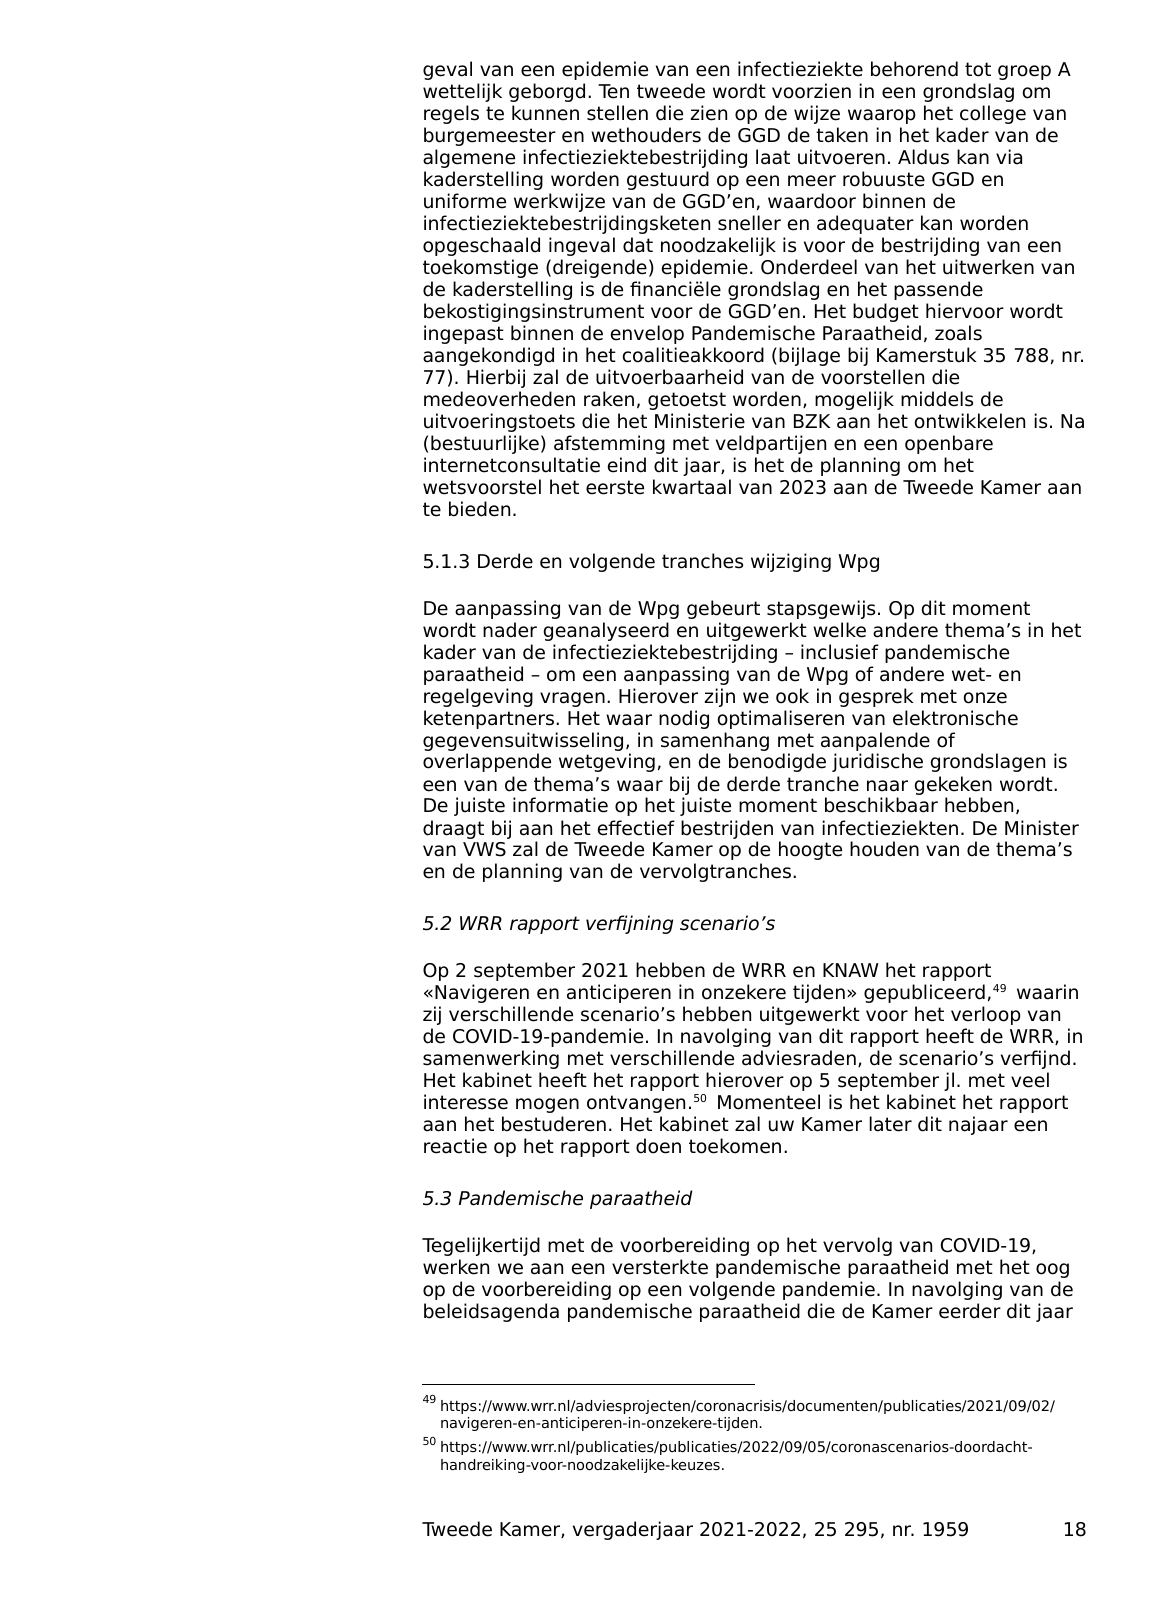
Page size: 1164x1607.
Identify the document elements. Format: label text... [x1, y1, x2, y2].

subtitle 5.2 WRR rapport verfijning scenario’s [422, 913, 1087, 935]
subtitle 5.3 Pandemische paraatheid [422, 1188, 1087, 1210]
text https://www.wrr.nl/adviesprojecten/coronacrisis/documenten/publicaties/2021/09/02/navigeren-en-anticiperen-in-onzekere-tijden. [422, 1393, 1087, 1432]
text Tegelijkertijd met de voorbereiding op het vervolg van COVID-19, werken we aan een versterkte pandemische paraatheid met het oog op de voorbereiding op een volgende pandemie. In navolging van de beleidsagenda pandemische paraatheid die de Kamer eerder dit jaar ontving, zal de Minister van VWS in het najaar een nadere uitwerking en actualisatie sturen van het brede beleidsprogramma pandemische paraatheid. Structurele versterkingen en investeringen voor een versterkte pandemische paraatheid leveren mogelijk ook een bijdrage aan de beheersing van COVID-19 in de komende jaren. Denk aan de inrichting van een landelijke functionaliteit infectiebestrijding, die vanaf komende zomer (deels) operationeel is. Denk ook aan de flexibele opschaalbaarheid van de zorg. Ook daar waar het gaat om wijzigingen in de Wet publieke gezondheid zien we de verbinding tussen de COVID-bestrijding en de paraatheid voor een volgende pandemie. [422, 1235, 1087, 1323]
text https://www.wrr.nl/publicaties/publicaties/2022/09/05/coronascenarios-doordacht-handreiking-voor-noodzakelijke-keuzes. [422, 1435, 1087, 1474]
text geval van een epidemie van een infectieziekte behorend tot groep A wettelijk geborgd. Ten tweede wordt voorzien in een grondslag om regels te kunnen stellen die zien op de wijze waarop het college van burgemeester en wethouders de GGD de taken in het kader van de algemene infectieziektebestrijding laat uitvoeren. Aldus kan via kaderstelling worden gestuurd op een meer robuuste GGD en uniforme werkwijze van de GGD’en, waardoor binnen de infectieziektebestrijdingsketen sneller en adequater kan worden opgeschaald ingeval dat noodzakelijk is voor de bestrijding van een toekomstige (dreigende) epidemie. Onderdeel van het uitwerken van de kaderstelling is de financiële grondslag en het passende bekostigingsinstrument voor de GGD’en. Het budget hiervoor wordt ingepast binnen de envelop Pandemische Paraatheid, zoals aangekondigd in het coalitieakkoord (bijlage bij Kamerstuk 35 788, nr. 77). Hierbij zal de uitvoerbaarheid van de voorstellen die medeoverheden raken, getoetst worden, mogelijk middels de uitvoeringstoets die het Ministerie van BZK aan het ontwikkelen is. Na (bestuurlijke) afstemming met veldpartijen en een openbare internetconsultatie eind dit jaar, is het de planning om het wetsvoorstel het eerste kwartaal van 2023 aan de Tweede Kamer aan te bieden. [422, 59, 1087, 521]
subtitle 5.1.3 Derde en volgende tranches wijziging Wpg [422, 551, 1087, 573]
text Op 2 september 2021 hebben de WRR en KNAW het rapport «Navigeren en anticiperen in onzekere tijden» gepubliceerd, waarin zij verschillende scenario’s hebben uitgewerkt voor het verloop van de COVID-19-pandemie. In navolging van dit rapport heeft de WRR, in samenwerking met verschillende adviesraden, de scenario’s verfijnd. Het kabinet heeft het rapport hierover op 5 september jl. met veel interesse mogen ontvangen. Momenteel is het kabinet het rapport aan het bestuderen. Het kabinet zal uw Kamer later dit najaar een reactie op het rapport doen toekomen. [422, 960, 1087, 1158]
text De aanpassing van de Wpg gebeurt stapsgewijs. Op dit moment wordt nader geanalyseerd en uitgewerkt welke andere thema’s in het kader van de infectieziektebestrijding – inclusief pandemische paraatheid – om een aanpassing van de Wpg of andere wet- en regelgeving vragen. Hierover zijn we ook in gesprek met onze ketenpartners. Het waar nodig optimaliseren van elektronische gegevensuitwisseling, in samenhang met aanpalende of overlappende wetgeving, en de benodigde juridische grondslagen is een van de thema’s waar bij de derde tranche naar gekeken wordt. De juiste informatie op het juiste moment beschikbaar hebben, draagt bij aan het effectief bestrijden van infectieziekten. De Minister van VWS zal de Tweede Kamer op de hoogte houden van de thema’s en de planning van de vervolgtranches. [422, 598, 1087, 883]
